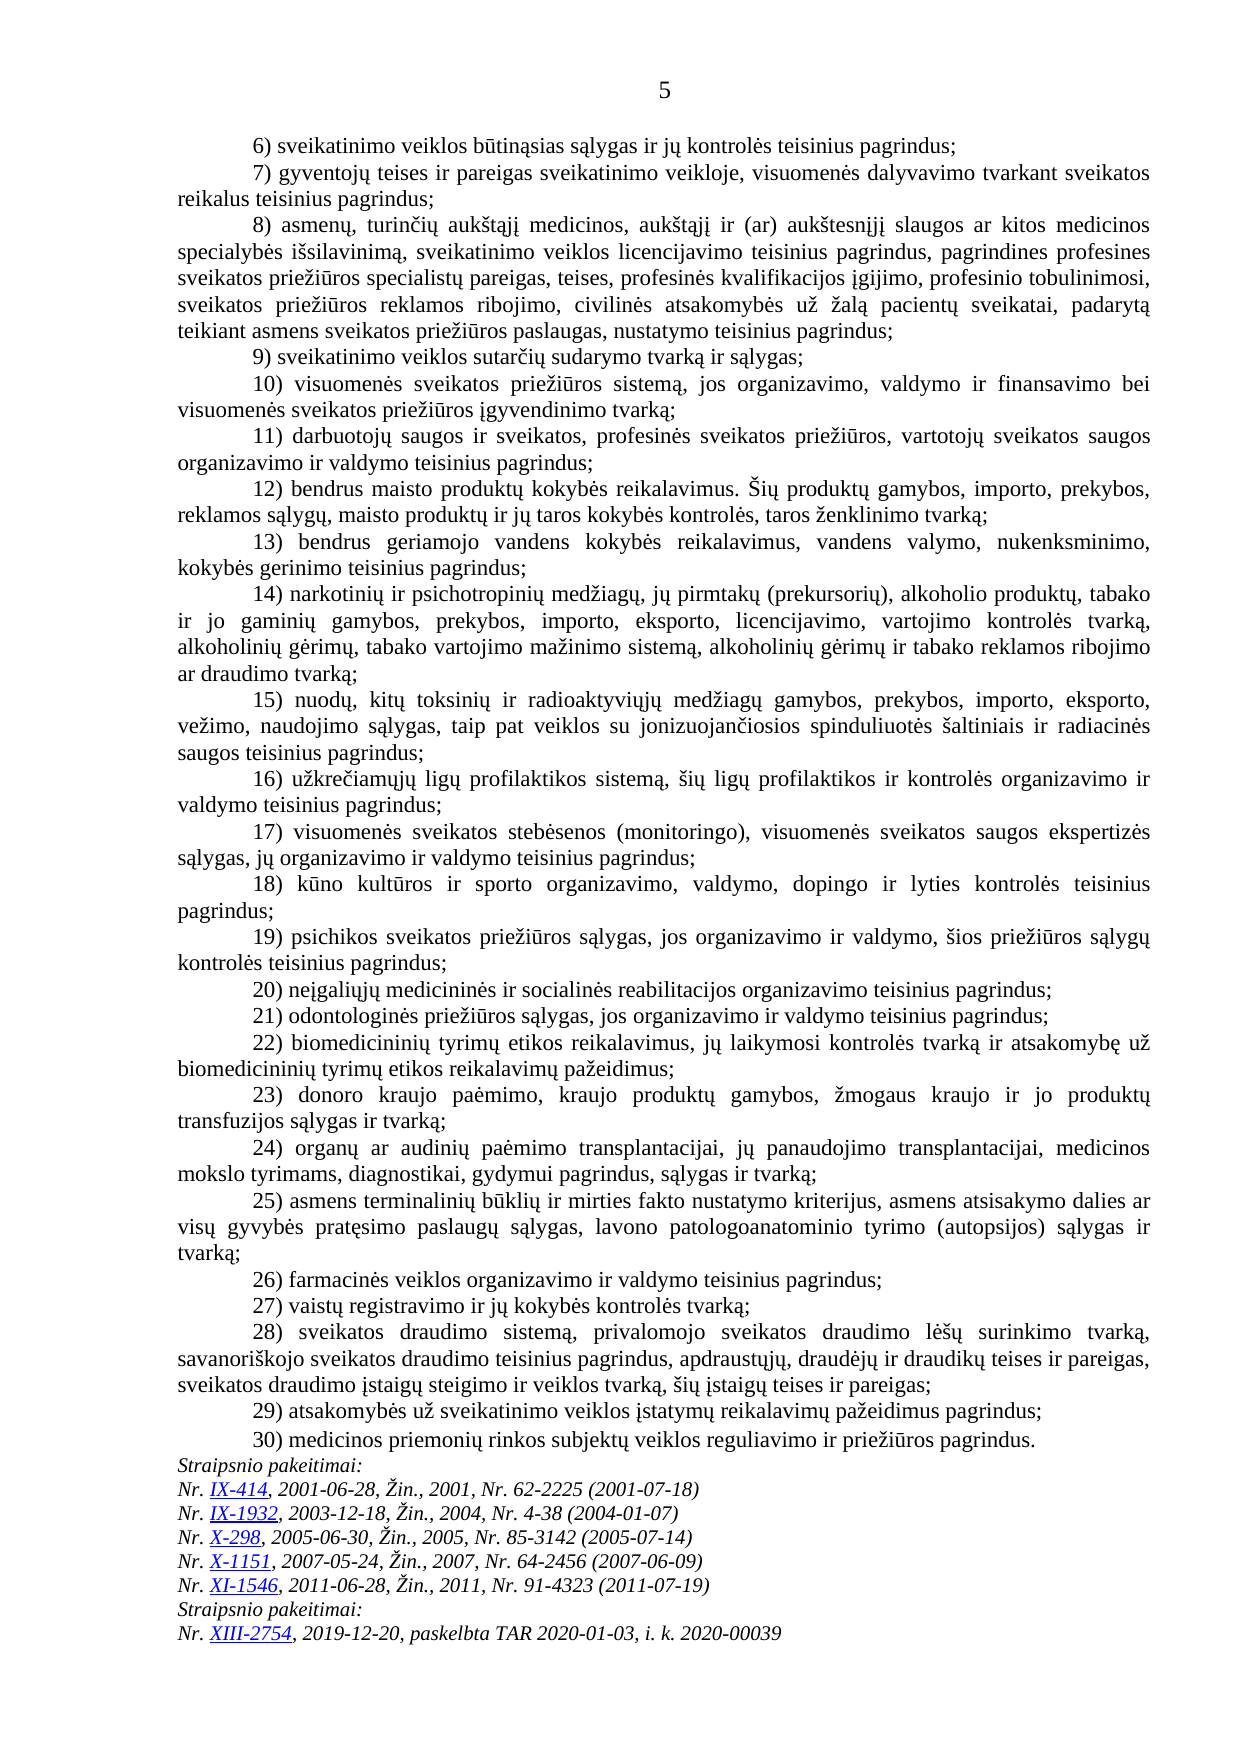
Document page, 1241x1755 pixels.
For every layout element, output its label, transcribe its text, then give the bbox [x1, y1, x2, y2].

text 20) neįgaliųjų medicininės ir socialinės reabilitacijos organizavimo teisinius pagrindus; [177, 976, 1152, 1002]
text 19) psichikos sveikatos priežiūros sąlygas, jos organizavimo ir valdymo, šios priežiūros sąlygų kontrolės teisinius pagrindus; [177, 923, 1152, 976]
text 8) asmenų, turinčių aukštąjį medicinos, aukštąjį ir (ar) aukštesnįjį slaugos ar kitos medicinos specialybės išsilavinimą, sveikatinimo veiklos licencijavimo teisinius pagrindus, pagrindines profesines sveikatos priežiūros specialistų pareigas, teises, profesinės kvalifikacijos įgijimo, profesinio tobulinimosi, sveikatos priežiūros reklamos ribojimo, civilinės atsakomybės už žalą pacientų sveikatai, padarytą teikiant asmens sveikatos priežiūros paslaugas, nustatymo teisinius pagrindus; [177, 212, 1152, 343]
text 7) gyventojų teises ir pareigas sveikatinimo veikloje, visuomenės dalyvavimo tvarkant sveikatos reikalus teisinius pagrindus; [177, 159, 1152, 212]
text 13) bendrus geriamojo vandens kokybės reikalavimus, vandens valymo, nukenksminimo, kokybės gerinimo teisinius pagrindus; [177, 528, 1152, 581]
text 26) farmacinės veiklos organizavimo ir valdymo teisinius pagrindus; [177, 1266, 1152, 1292]
text 11) darbuotojų saugos ir sveikatos, profesinės sveikatos priežiūros, vartotojų sveikatos saugos organizavimo ir valdymo teisinius pagrindus; [177, 422, 1152, 475]
text 24) organų ar audinių paėmimo transplantacijai, jų panaudojimo transplantacijai, medicinos mokslo tyrimams, diagnostikai, gydymui pagrindus, sąlygas ir tvarką; [177, 1134, 1152, 1187]
text Nr. IX-1932, 2003-12-18, Žin., 2004, Nr. 4-38 (2004-01-07) [177, 1501, 1152, 1525]
text 28) sveikatos draudimo sistemą, privalomojo sveikatos draudimo lėšų surinkimo tvarką, savanoriškojo sveikatos draudimo teisinius pagrindus, apdraustųjų, draudėjų ir draudikų teises ir pareigas, sveikatos draudimo įstaigų steigimo ir veiklos tvarką, šių įstaigų teises ir pareigas; [177, 1318, 1152, 1397]
text Nr. IX-414, 2001-06-28, Žin., 2001, Nr. 62-2225 (2001-07-18) [177, 1477, 1152, 1501]
text 9) sveikatinimo veiklos sutarčių sudarymo tvarką ir sąlygas; [177, 343, 1152, 370]
text 23) donoro kraujo paėmimo, kraujo produktų gamybos, žmogaus kraujo ir jo produktų transfuzijos sąlygas ir tvarką; [177, 1081, 1152, 1134]
text Nr. XI-1546, 2011-06-28, Žin., 2011, Nr. 91-4323 (2011-07-19) [177, 1573, 1152, 1597]
text 10) visuomenės sveikatos priežiūros sistemą, jos organizavimo, valdymo ir finansavimo bei visuomenės sveikatos priežiūros įgyvendinimo tvarką; [177, 370, 1152, 422]
text Nr. XIII-2754, 2019-12-20, paskelbta TAR 2020-01-03, i. k. 2020-00039 [177, 1621, 1152, 1645]
text 21) odontologinės priežiūros sąlygas, jos organizavimo ir valdymo teisinius pagrindus; [177, 1002, 1152, 1028]
text 22) biomedicininių tyrimų etikos reikalavimus, jų laikymosi kontrolės tvarką ir atsakomybę už biomedicininių tyrimų etikos reikalavimų pažeidimus; [177, 1028, 1152, 1081]
text 27) vaistų registravimo ir jų kokybės kontrolės tvarką; [177, 1292, 1152, 1318]
text 17) visuomenės sveikatos stebėsenos (monitoringo), visuomenės sveikatos saugos ekspertizės sąlygas, jų organizavimo ir valdymo teisinius pagrindus; [177, 818, 1152, 870]
text 29) atsakomybės už sveikatinimo veiklos įstatymų reikalavimų pažeidimus pagrindus; [177, 1397, 1152, 1424]
text 6) sveikatinimo veiklos būtinąsias sąlygas ir jų kontrolės teisinius pagrindus; [177, 132, 1152, 159]
text 14) narkotinių ir psichotropinių medžiagų, jų pirmtakų (prekursorių), alkoholio produktų, tabako ir jo gaminių gamybos, prekybos, importo, eksporto, licencijavimo, vartojimo kontrolės tvarką, alkoholinių gėrimų, tabako vartojimo mažinimo sistemą, alkoholinių gėrimų ir tabako reklamos ribojimo ar draudimo tvarką; [177, 581, 1152, 686]
text 30) medicinos priemonių rinkos subjektų veiklos reguliavimo ir priežiūros pagrindus. [177, 1424, 1152, 1453]
text 16) užkrečiamųjų ligų profilaktikos sistemą, šių ligų profilaktikos ir kontrolės organizavimo ir valdymo teisinius pagrindus; [177, 765, 1152, 818]
text Straipsnio pakeitimai: [177, 1453, 1152, 1477]
text Nr. X-1151, 2007-05-24, Žin., 2007, Nr. 64-2456 (2007-06-09) [177, 1549, 1152, 1573]
text Nr. X-298, 2005-06-30, Žin., 2005, Nr. 85-3142 (2005-07-14) [177, 1525, 1152, 1549]
text 18) kūno kultūros ir sporto organizavimo, valdymo, dopingo ir lyties kontrolės teisinius pagrindus; [177, 870, 1152, 923]
text 12) bendrus maisto produktų kokybės reikalavimus. Šių produktų gamybos, importo, prekybos, reklamos sąlygų, maisto produktų ir jų taros kokybės kontrolės, taros ženklinimo tvarką; [177, 475, 1152, 528]
text 25) asmens terminalinių būklių ir mirties fakto nustatymo kriterijus, asmens atsisakymo dalies ar visų gyvybės pratęsimo paslaugų sąlygas, lavono patologoanatominio tyrimo (autopsijos) sąlygas ir tvarką; [177, 1187, 1152, 1266]
text 15) nuodų, kitų toksinių ir radioaktyviųjų medžiagų gamybos, prekybos, importo, eksporto, vežimo, naudojimo sąlygas, taip pat veiklos su jonizuojančiosios spinduliuotės šaltiniais ir radiacinės saugos teisinius pagrindus; [177, 686, 1152, 765]
text Straipsnio pakeitimai: [177, 1597, 1152, 1621]
